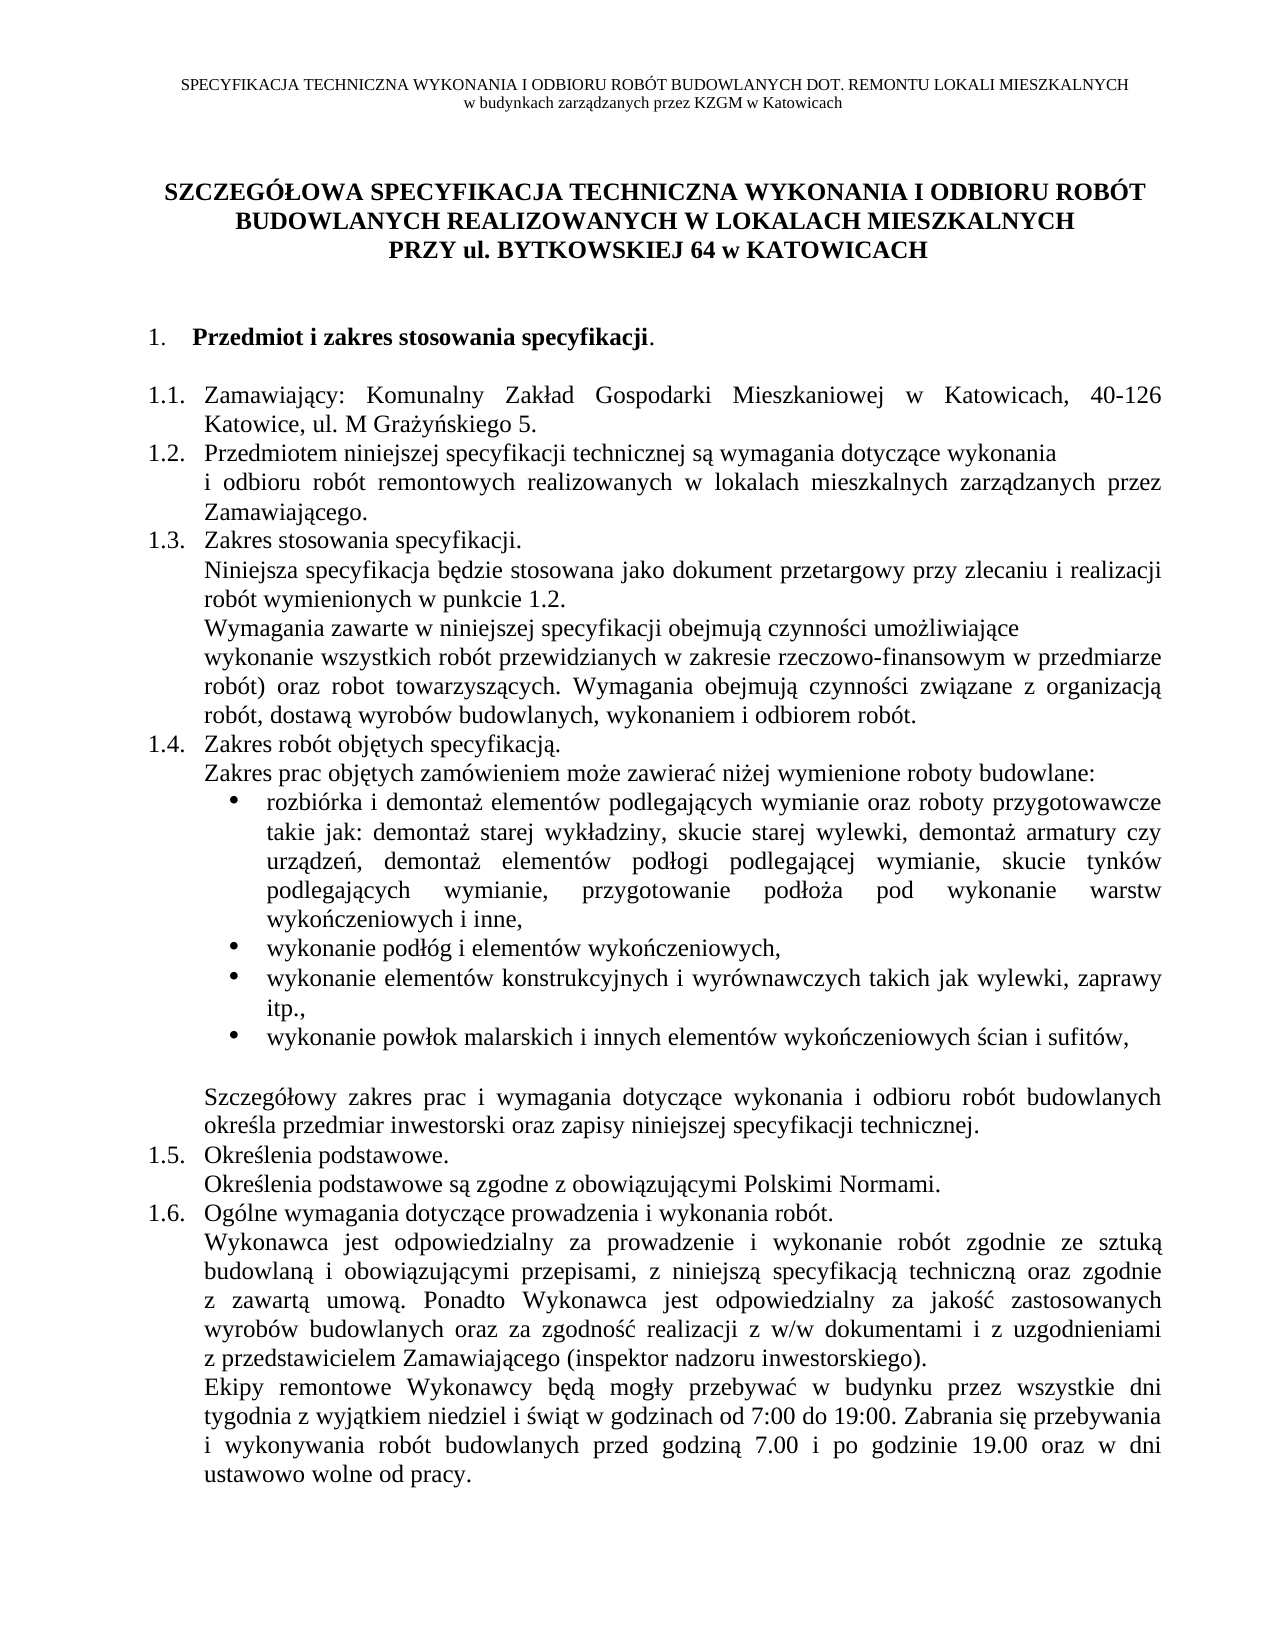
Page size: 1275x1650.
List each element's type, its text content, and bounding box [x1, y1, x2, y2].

list wykonanie podłóg i elementów wykończeniowych, [229, 933, 1162, 963]
list Ogólne wymagania dotyczące prowadzenia i wykonania robót. [148, 1198, 1162, 1227]
text Niniejsza specyfikacja będzie stosowana jako dokument przetargowy przy zlecaniu i realizacji robót wymienionych w punkcie 1.2. [204, 554, 1162, 613]
text Wykonawca jest odpowiedzialny za prowadzenie i wykonanie robót zgodnie ze sztuką budowlaną i obowiązującymi przepisami, z niniejszą specyfikacją techniczną oraz zgodnie z zawartą umową. Ponadto Wykonawca jest odpowiedzialny za jakość zastosowanych wyrobów budowlanych oraz za zgodność realizacji z w/w dokumentami i z uzgodnieniami z przedstawicielem Zamawiającego (inspektor nadzoru inwestorskiego). [204, 1227, 1162, 1372]
list Zakres stosowania specyfikacji. [148, 525, 1162, 554]
list wykonanie powłok malarskich i innych elementów wykończeniowych ścian i sufitów, [229, 1022, 1162, 1052]
list Zamawiający: Komunalny Zakład Gospodarki Mieszkaniowej w Katowicach, 40-126 Katowice, ul. M Grażyńskiego 5. [148, 380, 1162, 438]
text Ekipy remontowe Wykonawcy będą mogły przebywać w budynku przez wszystkie dni tygodnia z wyjątkiem niedziel i świąt w godzinach od 7:00 do 19:00. Zabrania się przebywania i wykonywania robót budowlanych przed godziną 7.00 i po godzinie 19.00 oraz w dni ustawowo wolne od pracy. [204, 1372, 1162, 1488]
subtitle SZCZEGÓŁOWA SPECYFIKACJA TECHNICZNA WYKONANIA I ODBIORU ROBÓT BUDOWLANYCH REALIZOWANYCH W LOKALACH MIESZKALNYCH PRZY ul. BYTKOWSKIEJ 64 w KATOWICACH [148, 177, 1162, 264]
list wykonanie elementów konstrukcyjnych i wyrównawczych takich jak wylewki, zaprawy itp., [229, 963, 1162, 1022]
list rozbiórka i demontaż elementów podlegających wymianie oraz roboty przygotowawcze takie jak: demontaż starej wykładziny, skucie starej wylewki, demontaż armatury czy urządzeń, demontaż elementów podłogi podlegającej wymianie, skucie tynków podlegających wymianie, przygotowanie podłoża pod wykonanie warstw wykończeniowych i inne, [229, 787, 1162, 933]
list Zakres robót objętych specyfikacją. [148, 729, 1162, 758]
list Określenia podstawowe. [148, 1139, 1162, 1168]
list Przedmiot i zakres stosowania specyfikacji. [148, 322, 1162, 351]
text Zakres prac objętych zamówieniem może zawierać niżej wymienione roboty budowlane: [204, 758, 1162, 787]
list Przedmiotem niniejszej specyfikacji technicznej są wymagania dotyczące wykonania i odbioru robót remontowych realizowanych w lokalach mieszkalnych zarządzanych przez Zamawiającego. [148, 438, 1162, 525]
text Szczegółowy zakres prac i wymagania dotyczące wykonania i odbioru robót budowlanych określa przedmiar inwestorski oraz zapisy niniejszej specyfikacji technicznej. [204, 1081, 1162, 1139]
text Określenia podstawowe są zgodne z obowiązującymi Polskimi Normami. [204, 1168, 1162, 1198]
text Wymagania zawarte w niniejszej specyfikacji obejmują czynności umożliwiające wykonanie wszystkich robót przewidzianych w zakresie rzeczowo-finansowym w przedmiarze robót) oraz robot towarzyszących. Wymagania obejmują czynności związane z organizacją robót, dostawą wyrobów budowlanych, wykonaniem i odbiorem robót. [204, 613, 1162, 729]
